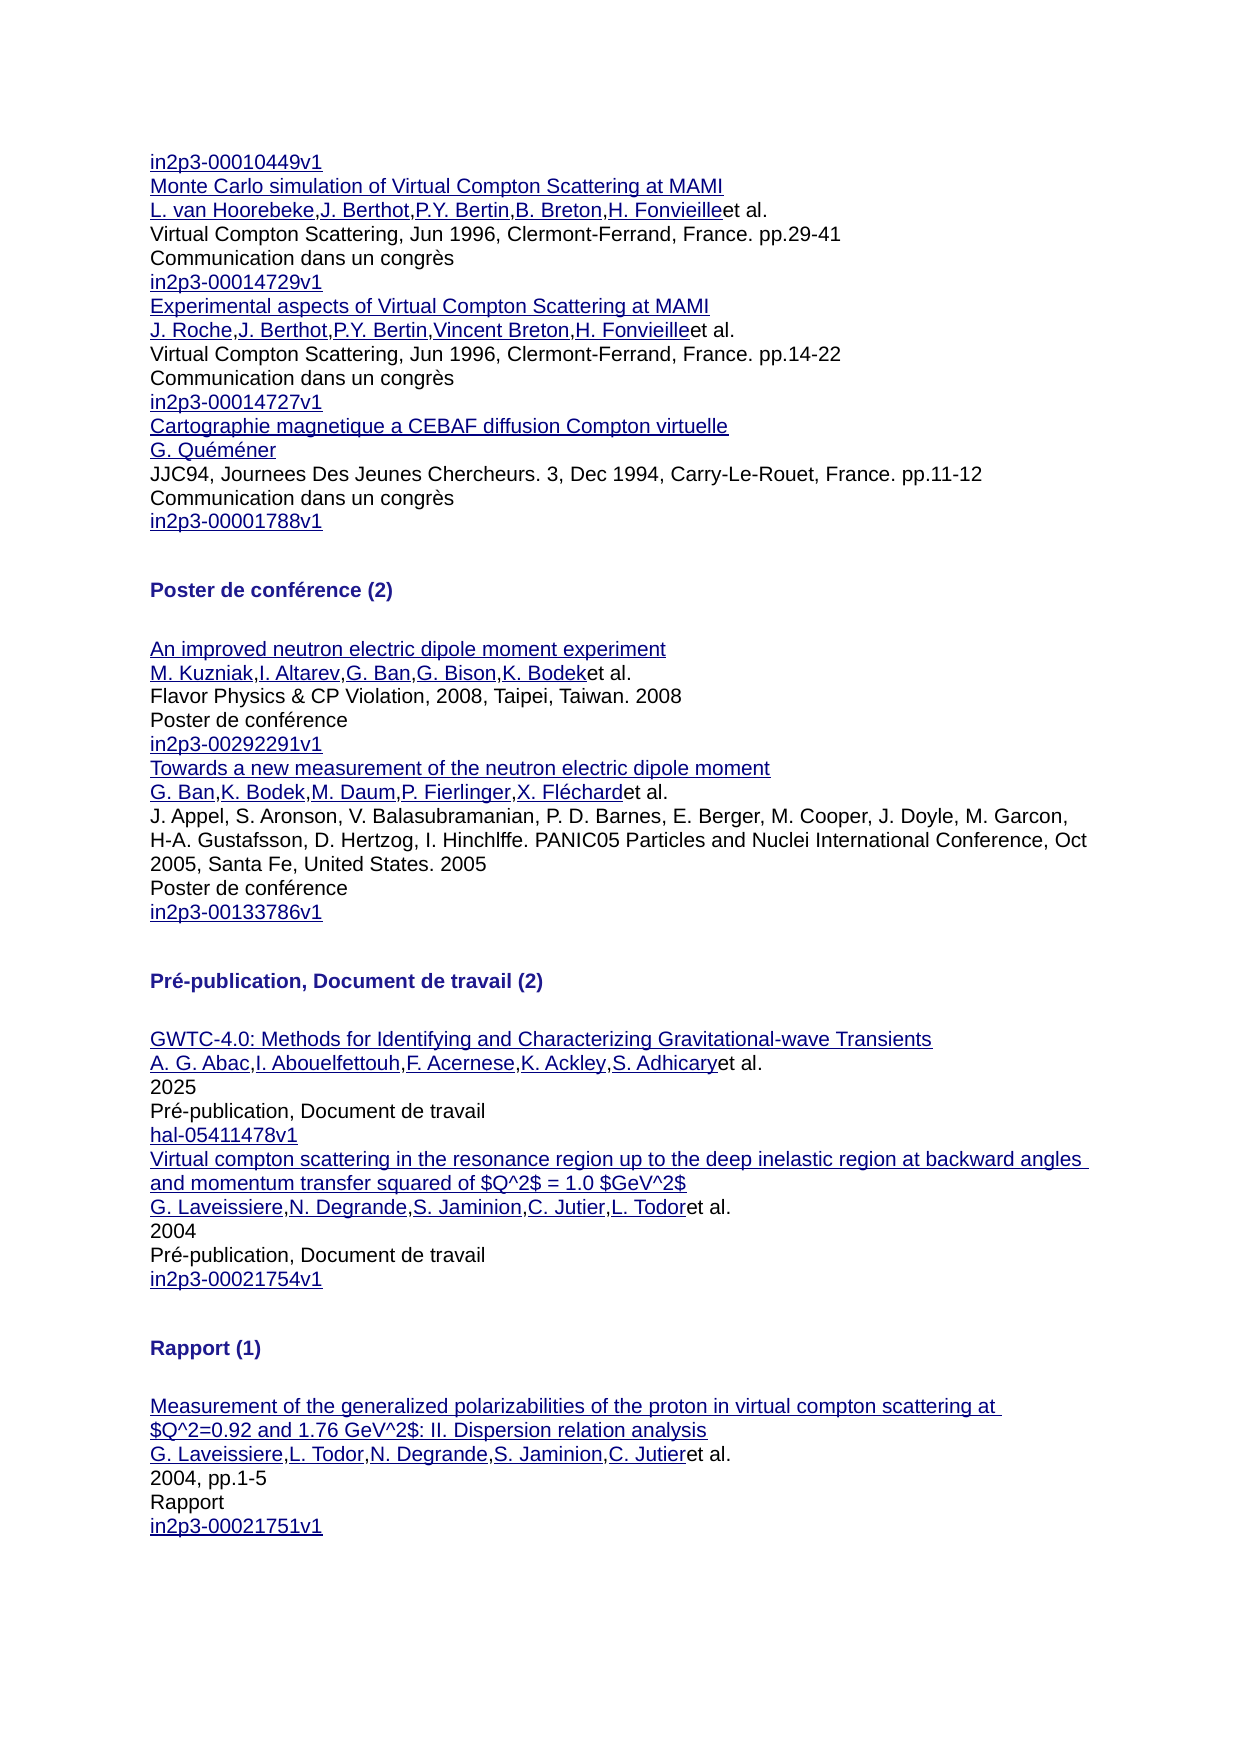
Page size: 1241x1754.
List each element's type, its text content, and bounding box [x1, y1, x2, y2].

table_cell Virtual compton scattering in the resonance region up to the deep inelastic region at backward angles and momentum transfer squared of $Q^2$ = 1.0 $GeV^2$ G. Laveissiere,N. Degrande,S. Jaminion,C. Jutier,L. Todoret al. 2004 Pré-publication, Document de travail in2p3-00021754v1 [150, 1147, 1090, 1291]
table_cell in2p3-00010449v1 [150, 150, 1090, 174]
subtitle Pré-publication, Document de travail (2) [150, 969, 1090, 993]
table_header GWTC-4.0: Methods for Identifying and Characterizing Gravitational-wave Transients A. G. Abac,I. Abouelfettouh,F. Acernese,K. Ackley,S. Adhicaryet al. 2025 Pré-publication, Document de travail hal-05411478v1 [150, 1027, 1090, 1147]
subtitle Rapport (1) [150, 1335, 1090, 1359]
table_header Measurement of the generalized polarizabilities of the proton in virtual compton scattering at $Q^2=0.92 and 1.76 GeV^2$: II. Dispersion relation analysis G. Laveissiere,L. Todor,N. Degrande,S. Jaminion,C. Jutieret al. 2004, pp.1-5 Rapport in2p3-00021751v1 [150, 1394, 1090, 1537]
table_cell Experimental aspects of Virtual Compton Scattering at MAMI J. Roche,J. Berthot,P.Y. Bertin,Vincent Breton,H. Fonvieilleet al. Virtual Compton Scattering, Jun 1996, Clermont-Ferrand, France. pp.14-22 Communication dans un congrès in2p3-00014727v1 [150, 294, 1090, 413]
table_header An improved neutron electric dipole moment experiment M. Kuzniak,I. Altarev,G. Ban,G. Bison,K. Bodeket al. Flavor Physics & CP Violation, 2008, Taipei, Taiwan. 2008 Poster de conférence in2p3-00292291v1 [150, 636, 1090, 756]
subtitle Poster de conférence (2) [150, 578, 1090, 602]
table_cell Cartographie magnetique a CEBAF diffusion Compton virtuelle G. Quéméner JJC94, Journees Des Jeunes Chercheurs. 3, Dec 1994, Carry-Le-Rouet, France. pp.11-12 Communication dans un congrès in2p3-00001788v1 [150, 414, 1090, 533]
table_cell Towards a new measurement of the neutron electric dipole moment G. Ban,K. Bodek,M. Daum,P. Fierlinger,X. Fléchardet al. J. Appel, S. Aronson, V. Balasubramanian, P. D. Barnes, E. Berger, M. Cooper, J. Doyle, M. Garcon, H-A. Gustafsson, D. Hertzog, I. Hinchlffe. PANIC05 Particles and Nuclei International Conference, Oct 2005, Santa Fe, United States. 2005 Poster de conférence in2p3-00133786v1 [150, 756, 1090, 924]
table_cell Monte Carlo simulation of Virtual Compton Scattering at MAMI L. van Hoorebeke,J. Berthot,P.Y. Bertin,B. Breton,H. Fonvieilleet al. Virtual Compton Scattering, Jun 1996, Clermont-Ferrand, France. pp.29-41 Communication dans un congrès in2p3-00014729v1 [150, 174, 1090, 294]
